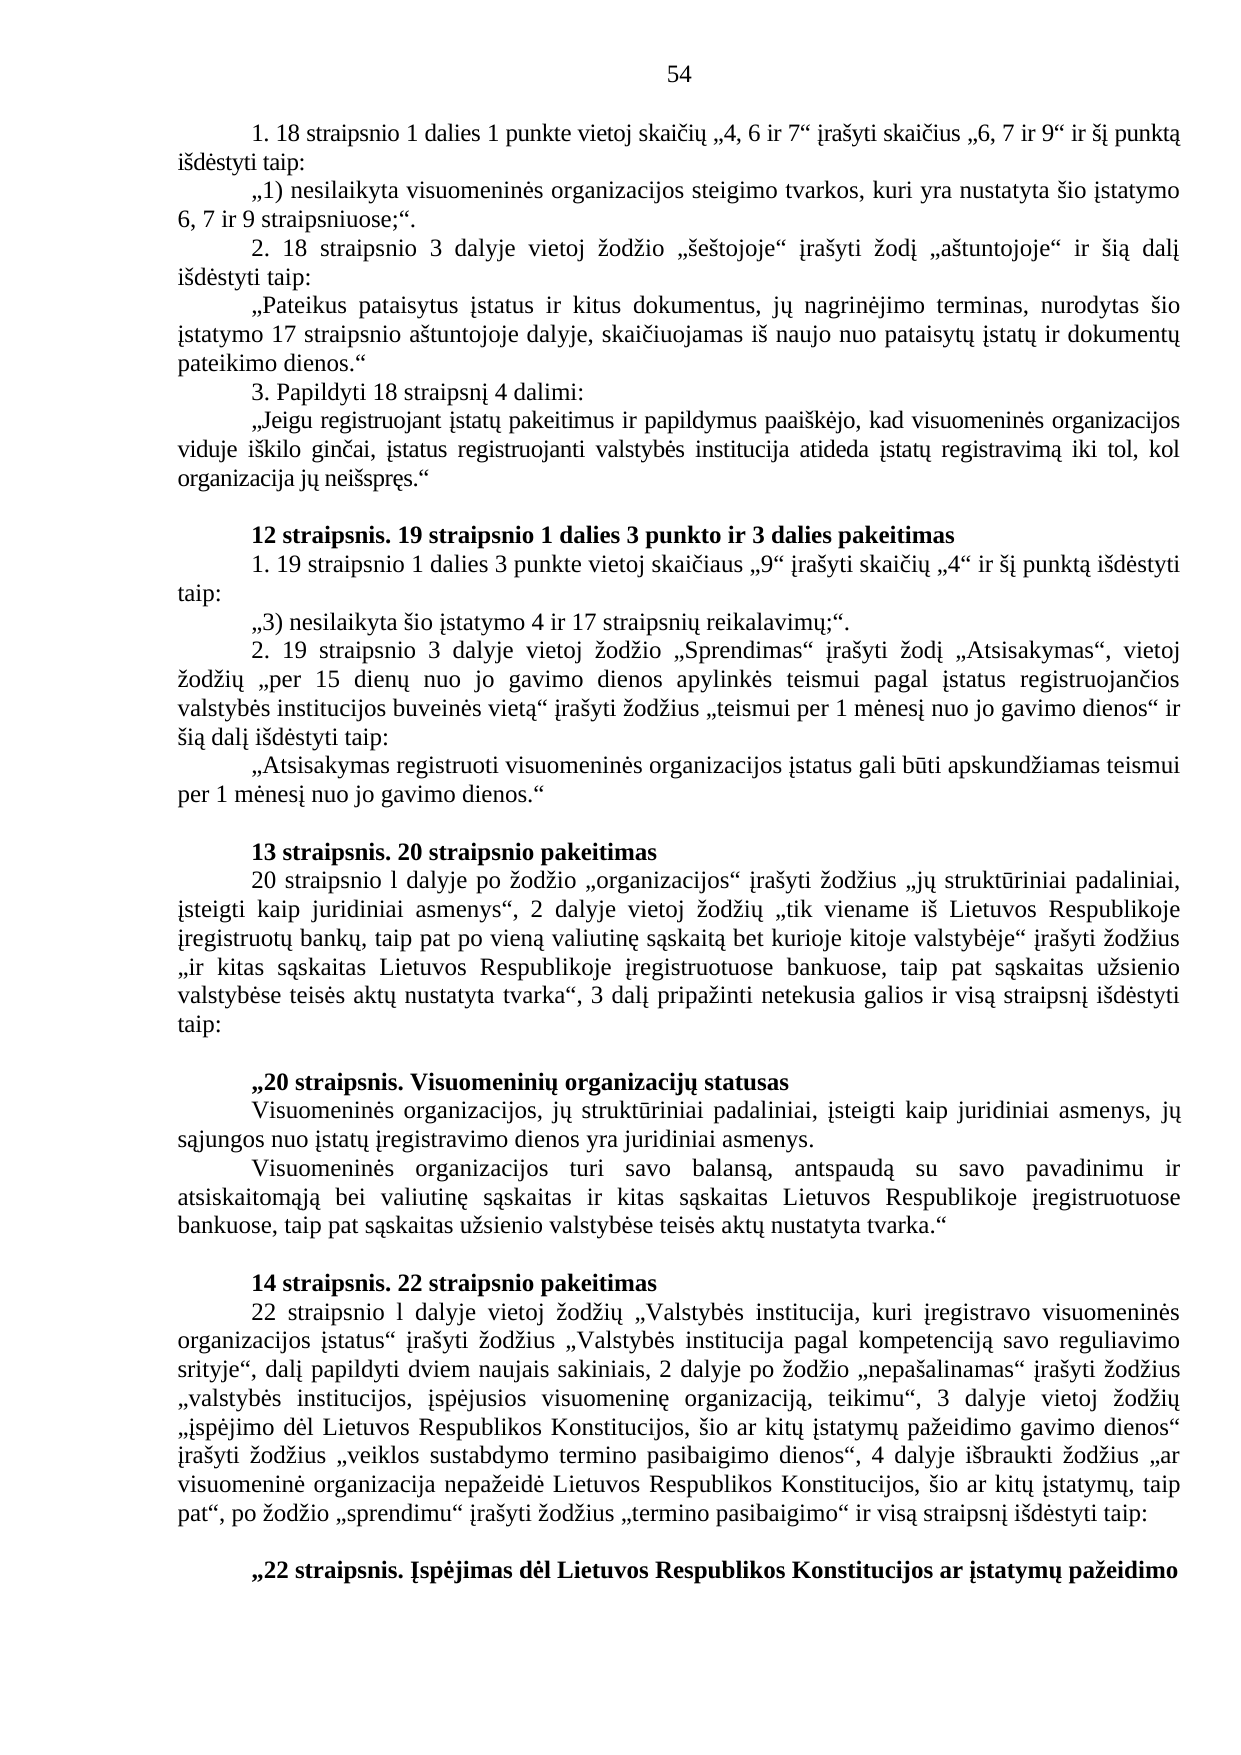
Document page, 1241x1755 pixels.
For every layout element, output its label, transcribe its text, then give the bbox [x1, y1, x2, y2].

text 3. Papildyti 18 straipsnį 4 dalimi: [177, 377, 1181, 406]
text 20 straipsnio l dalyje po žodžio „organizacijos“ įrašyti žodžius „jų struktūriniai padaliniai, įsteigti kaip juridiniai asmenys“, 2 dalyje vietoj žodžių „tik viename iš Lietuvos Respublikoje įregistruotų bankų, taip pat po vieną valiutinę sąskaitą bet kurioje kitoje valstybėje“ įrašyti žodžius „ir kitas sąskaitas Lietuvos Respublikoje įregistruotuose bankuose, taip pat sąskaitas užsienio valstybėse teisės aktų nustatyta tvarka“, 3 dalį pripažinti netekusia galios ir visą straipsnį išdėstyti taip: [177, 866, 1181, 1038]
text 2. 19 straipsnio 3 dalyje vietoj žodžio „Sprendimas“ įrašyti žodį „Atsisakymas“, vietoj žodžių „per 15 dienų nuo jo gavimo dienos apylinkės teismui pagal įstatus registruojančios valstybės institucijos buveinės vietą“ įrašyti žodžius „teismui per 1 mėnesį nuo jo gavimo dienos“ ir šią dalį išdėstyti taip: [177, 636, 1181, 751]
text 1. 19 straipsnio 1 dalies 3 punkte vietoj skaičiaus „9“ įrašyti skaičių „4“ ir šį punktą išdėstyti taip: [177, 549, 1181, 607]
text Visuomeninės organizacijos, jų struktūriniai padaliniai, įsteigti kaip juridiniai asmenys, jų sąjungos nuo įstatų įregistravimo dienos yra juridiniai asmenys. [177, 1096, 1181, 1153]
text „22 straipsnis. Įspėjimas dėl Lietuvos Respublikos Konstitucijos ar įstatymų pažeidimo [177, 1556, 1181, 1584]
text „3) nesilaikyta šio įstatymo 4 ir 17 straipsnių reikalavimų;“. [177, 607, 1181, 636]
text „Pateikus pataisytus įstatus ir kitus dokumentus, jų nagrinėjimo terminas, nurodytas šio įstatymo 17 straipsnio aštuntojoje dalyje, skaičiuojamas iš naujo nuo pataisytų įstatų ir dokumentų pateikimo dienos.“ [177, 291, 1181, 377]
text 2. 18 straipsnio 3 dalyje vietoj žodžio „šeštojoje“ įrašyti žodį „aštuntojoje“ ir šią dalį išdėstyti taip: [177, 233, 1181, 291]
text „1) nesilaikyta visuomeninės organizacijos steigimo tvarkos, kuri yra nustatyta šio įstatymo 6, 7 ir 9 straipsniuose;“. [177, 176, 1181, 233]
text Visuomeninės organizacijos turi savo balansą, antspaudą su savo pavadinimu ir atsiskaitomąją bei valiutinę sąskaitas ir kitas sąskaitas Lietuvos Respublikoje įregistruotuose bankuose, taip pat sąskaitas užsienio valstybėse teisės aktų nustatyta tvarka.“ [177, 1153, 1181, 1239]
text „20 straipsnis. Visuomeninių organizacijų statusas [177, 1067, 1181, 1096]
text 13 straipsnis. 20 straipsnio pakeitimas [177, 837, 1181, 866]
text „Jeigu registruojant įstatų pakeitimus ir papildymus paaiškėjo, kad visuomeninės organizacijos viduje iškilo ginčai, įstatus registruojanti valstybės institucija atideda įstatų registravimą iki tol, kol organizacija jų neišspręs.“ [177, 406, 1181, 492]
text „Atsisakymas registruoti visuomeninės organizacijos įstatus gali būti apskundžiamas teismui per 1 mėnesį nuo jo gavimo dienos.“ [177, 751, 1181, 808]
text 14 straipsnis. 22 straipsnio pakeitimas [177, 1268, 1181, 1297]
text 12 straipsnis. 19 straipsnio 1 dalies 3 punkto ir 3 dalies pakeitimas [177, 521, 1181, 549]
text 1. 18 straipsnio 1 dalies 1 punkte vietoj skaičių „4, 6 ir 7“ įrašyti skaičius „6, 7 ir 9“ ir šį punktą išdėstyti taip: [177, 118, 1181, 176]
text 22 straipsnio l dalyje vietoj žodžių „Valstybės institucija, kuri įregistravo visuomeninės organizacijos įstatus“ įrašyti žodžius „Valstybės institucija pagal kompetenciją savo reguliavimo srityje“, dalį papildyti dviem naujais sakiniais, 2 dalyje po žodžio „nepašalinamas“ įrašyti žodžius „valstybės institucijos, įspėjusios visuomeninę organizaciją, teikimu“, 3 dalyje vietoj žodžių „įspėjimo dėl Lietuvos Respublikos Konstitucijos, šio ar kitų įstatymų pažeidimo gavimo dienos“ įrašyti žodžius „veiklos sustabdymo termino pasibaigimo dienos“, 4 dalyje išbraukti žodžius „ar visuomeninė organizacija nepažeidė Lietuvos Respublikos Konstitucijos, šio ar kitų įstatymų, taip pat“, po žodžio „sprendimu“ įrašyti žodžius „termino pasibaigimo“ ir visą straipsnį išdėstyti taip: [177, 1297, 1181, 1527]
